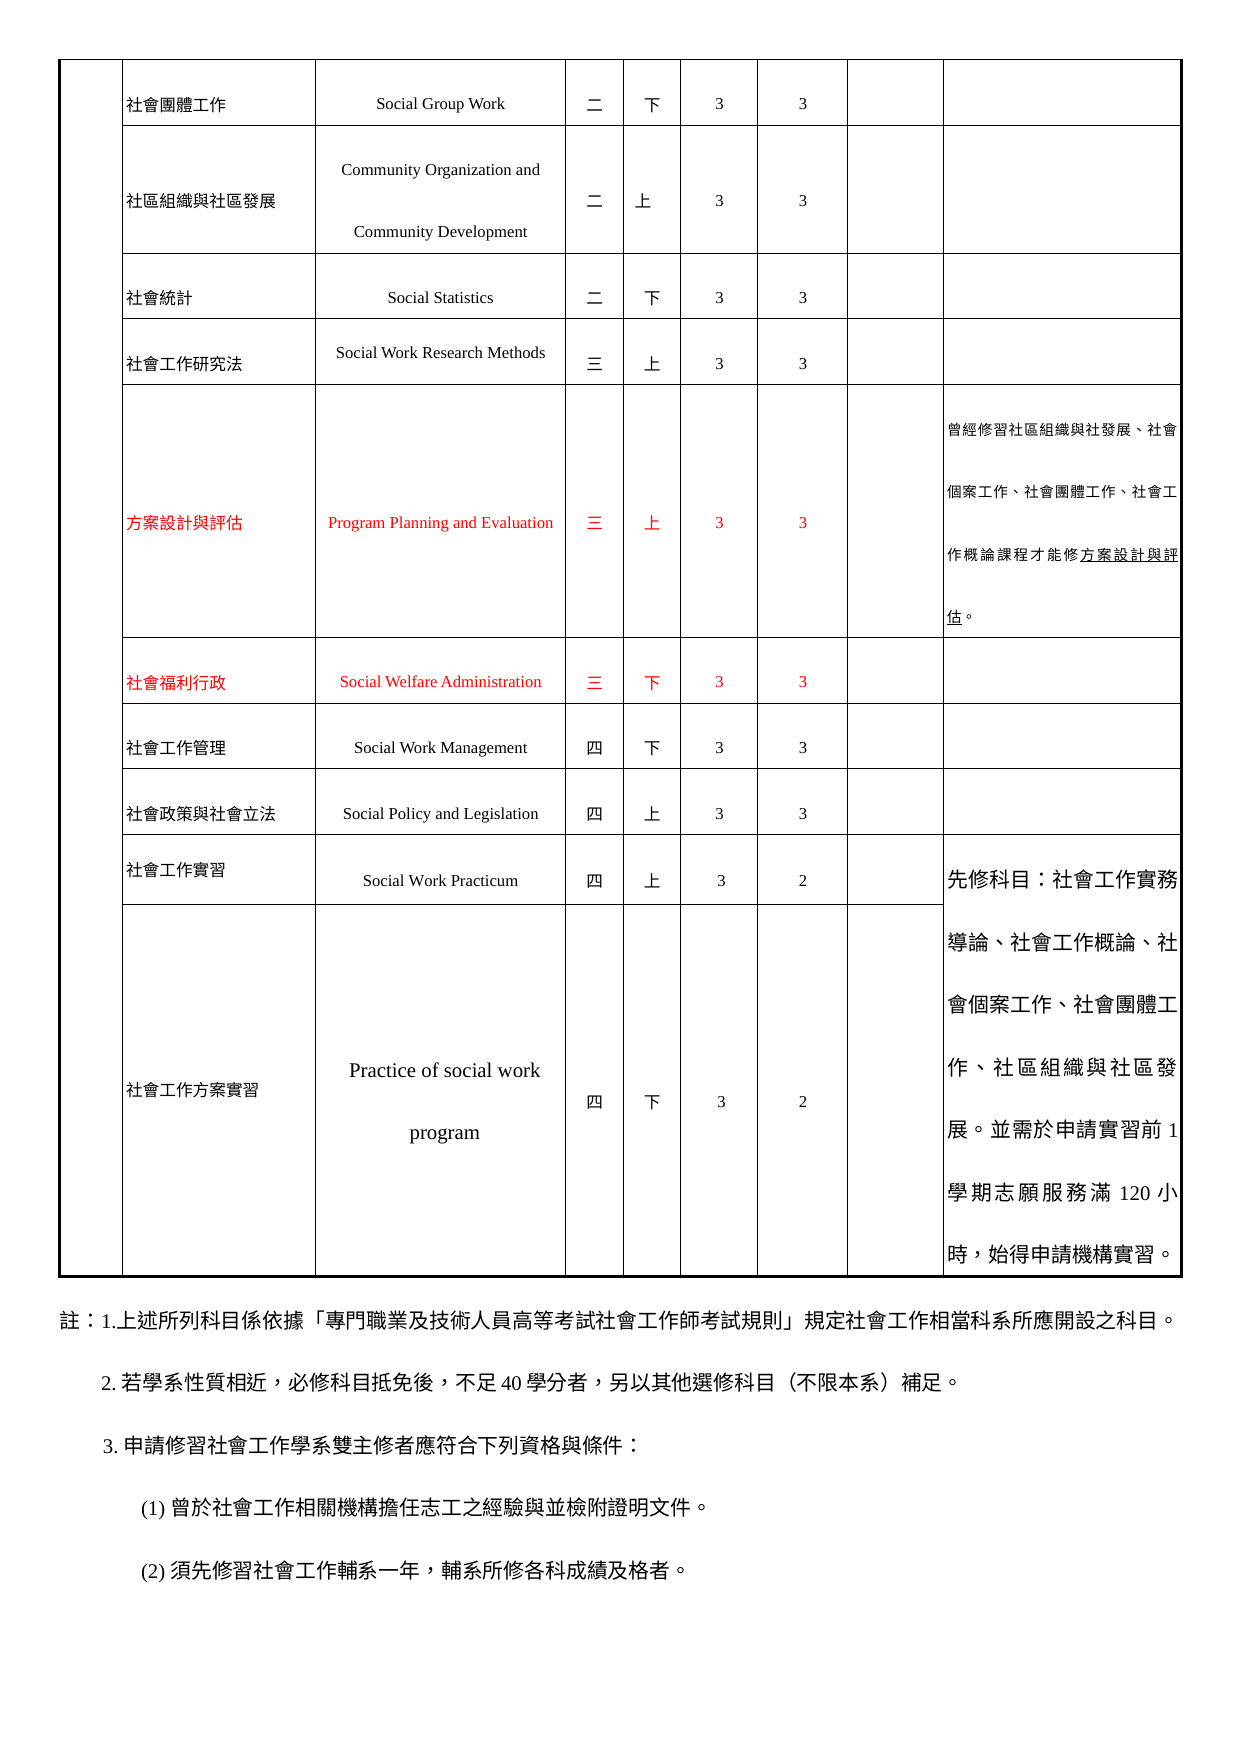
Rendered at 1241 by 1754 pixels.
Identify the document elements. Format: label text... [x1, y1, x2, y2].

table_cell 3 [681, 319, 757, 384]
table_cell 上 [624, 319, 680, 384]
table_cell 3 [758, 319, 847, 384]
table_cell 上 [624, 769, 680, 834]
table_cell 上 [624, 835, 680, 903]
table_cell [848, 319, 943, 384]
list 須先修習社會工作輔系一年，輔系所修各科成績及格者。 [141, 1528, 1181, 1590]
table_cell 二 [566, 60, 623, 124]
table_cell 3 [681, 126, 757, 253]
table_cell 二 [566, 254, 623, 318]
table_cell 先修科目：社會工作實務導論、社會工作概論、社會個案工作、社會團體工作、社區組織與社區發展。並需於申請實習前1學期志願服務滿120小時，始得申請機構實習。 [944, 835, 1180, 1274]
table_cell [944, 769, 1180, 834]
table_cell [944, 254, 1180, 318]
table_cell [848, 638, 943, 703]
table_cell [848, 769, 943, 834]
table_cell 3 [681, 905, 757, 1274]
table_cell 社會工作研究法 [123, 319, 315, 384]
table_cell 社會工作管理 [123, 704, 315, 768]
table_cell Program Planning and Evaluation [316, 385, 565, 637]
table_cell 四 [566, 769, 623, 834]
table_cell Social Group Work [316, 60, 565, 124]
table_cell 3 [681, 385, 757, 637]
list 曾於社會工作相關機構擔任志工之經驗與並檢附證明文件。 [141, 1465, 1181, 1528]
table_cell 3 [758, 638, 847, 703]
table_cell 3 [758, 769, 847, 834]
table_cell 社區組織與社區發展 [123, 126, 315, 253]
table_cell 3 [758, 60, 847, 124]
table_cell [848, 385, 943, 637]
table_cell 2 [758, 835, 847, 903]
table_cell 四 [566, 905, 623, 1274]
text 註：1.上述所列科目係依據「專門職業及技術人員高等考試社會工作師考試規則」規定社會工作相當科系所應開設之科目。 [59, 1278, 1181, 1340]
table_cell 曾經修習社區組織與社發展、社會個案工作、社會團體工作、社會工作概論課程才能修方案設計與評估。 [944, 385, 1180, 637]
table_cell 下 [624, 60, 680, 124]
table_cell 下 [624, 704, 680, 768]
table_cell 3 [681, 769, 757, 834]
table_cell Social Statistics [316, 254, 565, 318]
table_cell 3 [758, 126, 847, 253]
table_cell 下 [624, 905, 680, 1274]
table_cell 社會政策與社會立法 [123, 769, 315, 834]
table_cell 3 [681, 638, 757, 703]
table_cell 社會福利行政 [123, 638, 315, 703]
table_cell 2 [758, 905, 847, 1274]
table_cell [944, 126, 1180, 253]
table_cell 社會工作實習 [123, 835, 315, 903]
table_cell 3 [681, 60, 757, 124]
table_cell 社會團體工作 [123, 60, 315, 124]
table_cell 下 [624, 638, 680, 703]
table_cell 四 [566, 835, 623, 903]
table_cell 四 [566, 704, 623, 768]
table_cell 3 [681, 254, 757, 318]
table_cell [944, 704, 1180, 768]
table_cell [848, 254, 943, 318]
table_cell 方案設計與評估 [123, 385, 315, 637]
table_cell Social Work Research Methods [316, 319, 565, 384]
table_cell Social Work Management [316, 704, 565, 768]
table_cell [848, 126, 943, 253]
table_cell [944, 638, 1180, 703]
table_cell Social Welfare Administration [316, 638, 565, 703]
table_cell Practice of social work program [316, 905, 565, 1274]
table_cell 三 [566, 385, 623, 637]
table_cell 3 [681, 704, 757, 768]
table_cell 3 [681, 835, 757, 903]
table_cell 上 [624, 385, 680, 637]
table_cell 3 [758, 385, 847, 637]
table_cell Social Policy and Legislation [316, 769, 565, 834]
table_cell 三 [566, 319, 623, 384]
table_cell [848, 835, 943, 903]
table_cell 上 [624, 126, 680, 253]
table_cell [848, 905, 943, 1274]
table_cell 3 [758, 704, 847, 768]
table_cell Social Work Practicum [316, 835, 565, 903]
text 3. 申請修習社會工作學系雙主修者應符合下列資格與條件： [103, 1403, 1181, 1465]
table_cell 三 [566, 638, 623, 703]
table_cell 二 [566, 126, 623, 253]
text 2. 若學系性質相近，必修科目抵免後，不足40學分者，另以其他選修科目（不限本系）補足。 [59, 1340, 1181, 1403]
table_cell [944, 319, 1180, 384]
table_cell Community Organization and Community Development [316, 126, 565, 253]
table_cell [944, 60, 1180, 124]
table_cell [848, 704, 943, 768]
table_cell [848, 60, 943, 124]
table_cell 3 [758, 254, 847, 318]
table_cell [61, 60, 122, 1274]
table_cell 社會工作方案實習 [123, 905, 315, 1274]
table_cell 下 [624, 254, 680, 318]
table_cell 社會統計 [123, 254, 315, 318]
